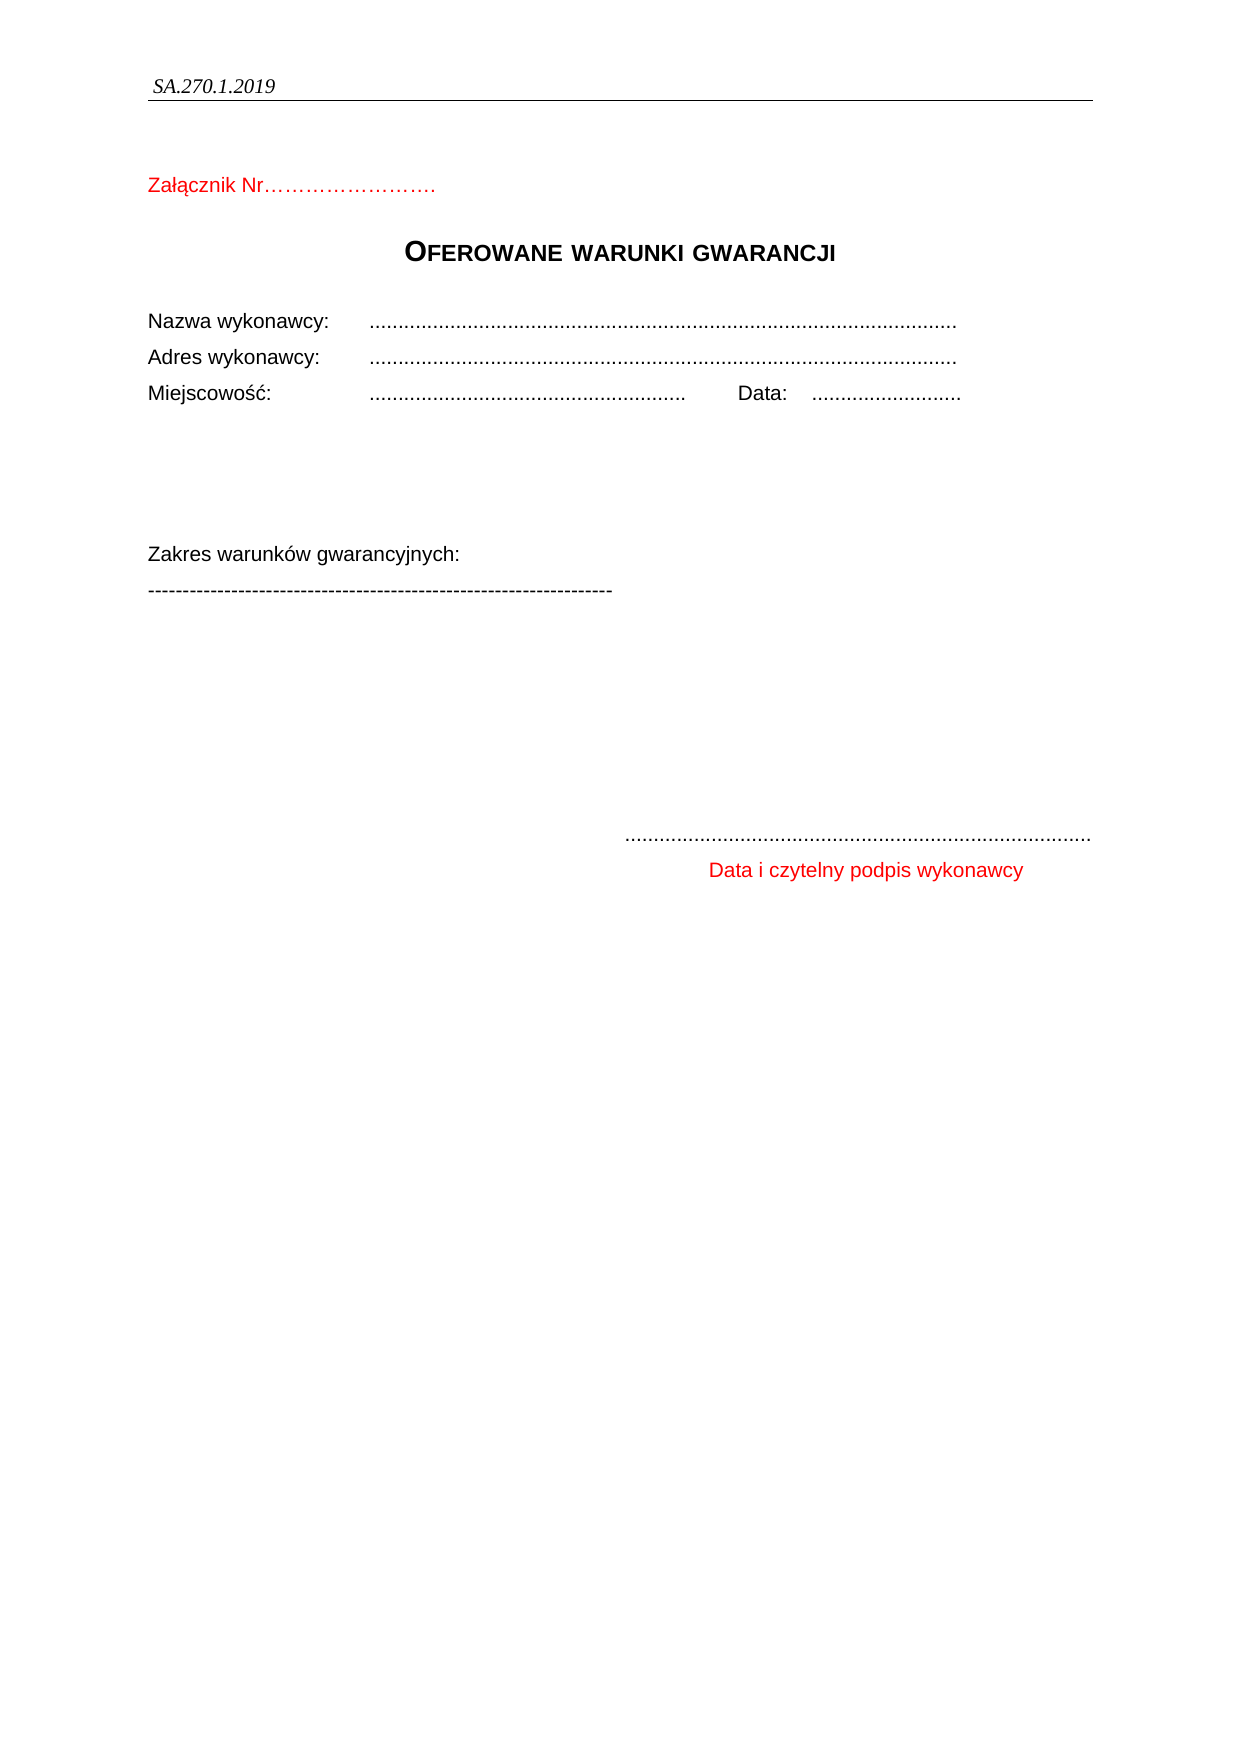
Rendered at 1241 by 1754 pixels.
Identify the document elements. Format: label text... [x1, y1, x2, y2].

text ------------------------------------------------------------------- [148, 578, 1093, 602]
text Oferowane warunki gwarancji [148, 233, 1093, 267]
text Data i czytelny podpis wykonawcy [664, 858, 1093, 882]
text Miejscowość: ....................................................... Data: .......................... [148, 381, 1093, 405]
text Nazwa wykonawcy: ...................................................................................................... [148, 309, 1093, 333]
text Adres wykonawcy: ...................................................................................................... [148, 345, 1093, 369]
text Załącznik Nr……………………. [148, 173, 1093, 197]
text ................................................................................. [148, 822, 1093, 846]
text Zakres warunków gwarancyjnych: [148, 542, 1093, 566]
